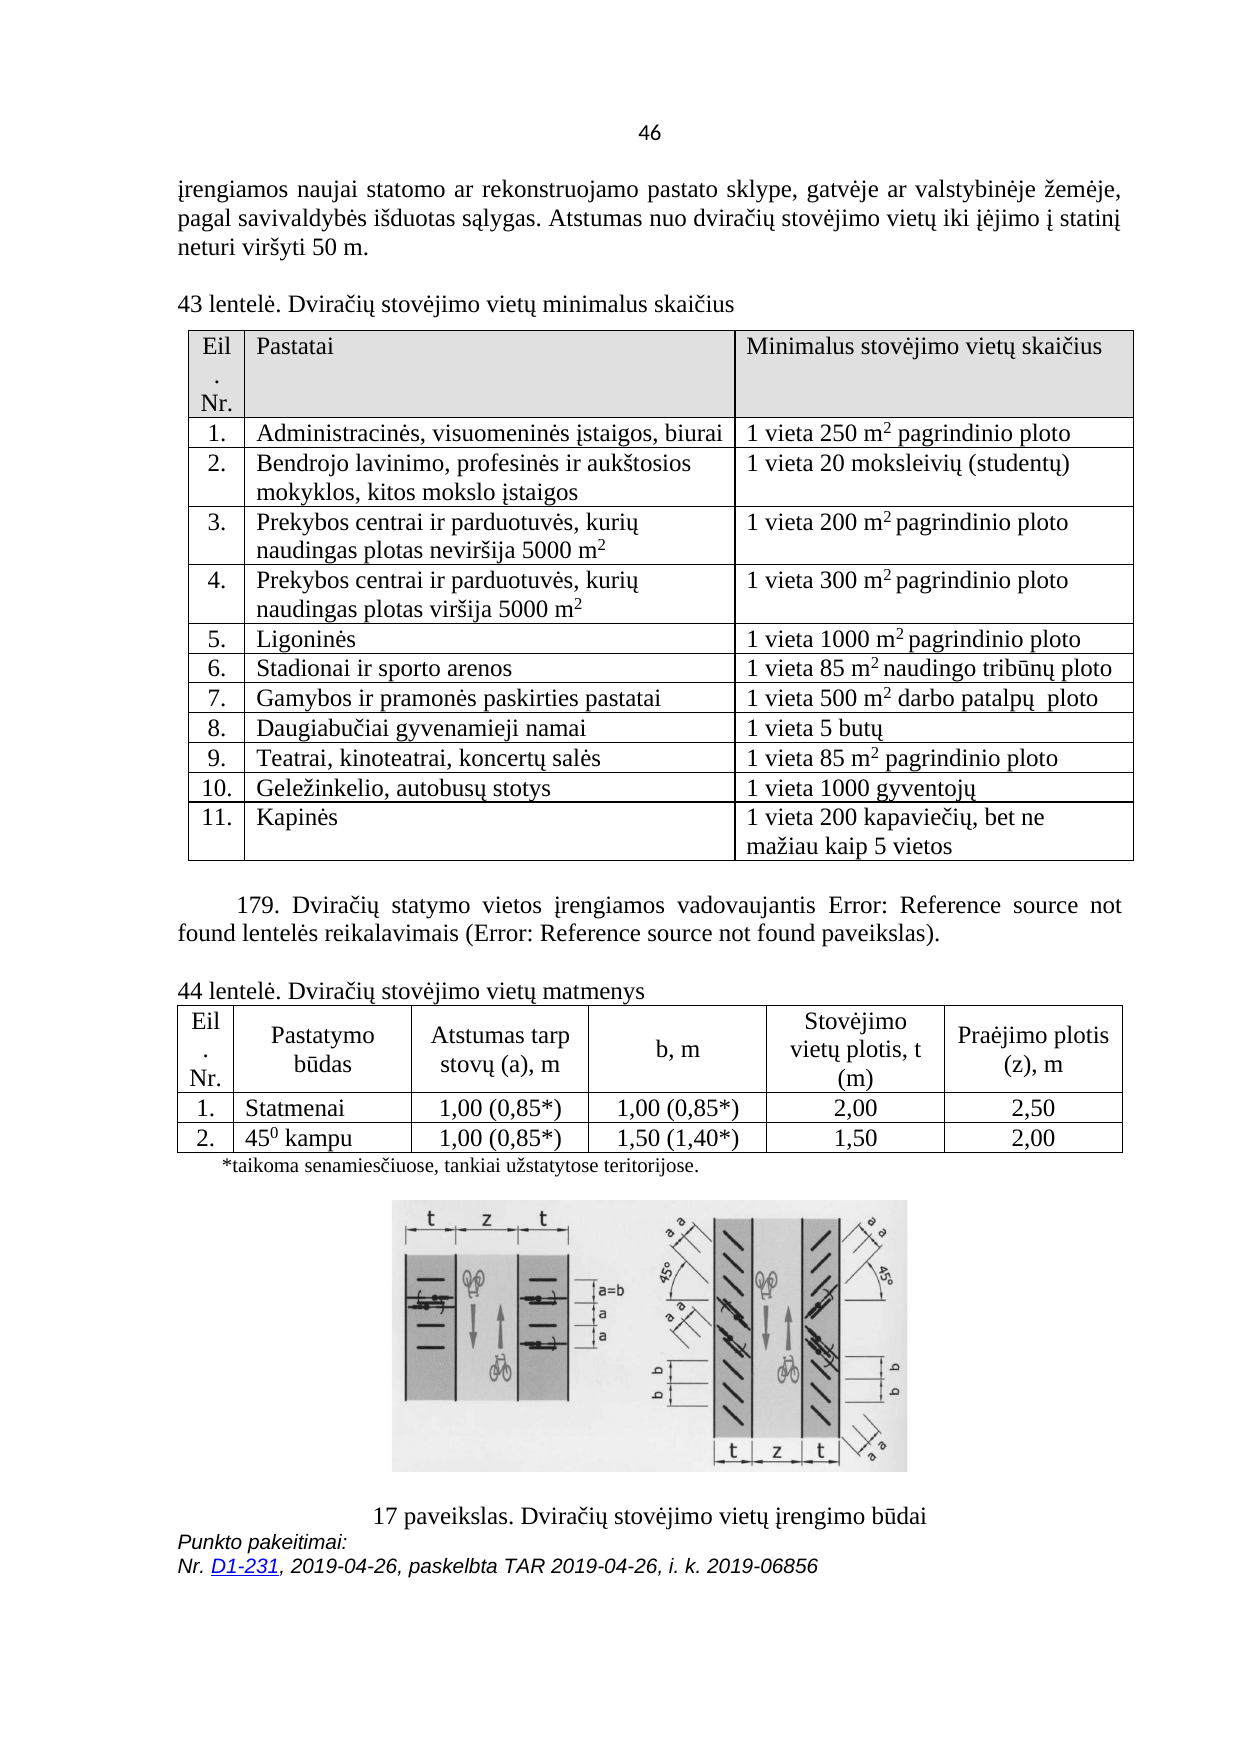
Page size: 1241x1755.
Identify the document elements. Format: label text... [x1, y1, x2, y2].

table_cell Statmenai [234, 1093, 411, 1122]
table_header Pastatai [245, 331, 734, 417]
table_cell 1 vieta 85 m2 naudingo tribūnų ploto [736, 654, 1133, 682]
table_cell 1 vieta 5 butų [736, 713, 1133, 742]
table_cell 2,50 [945, 1093, 1122, 1122]
table_cell 11. [189, 803, 244, 860]
table_cell 1 vieta 200 kapaviečių, bet ne mažiau kaip 5 vietos [736, 803, 1133, 860]
table_cell Ligoninės [245, 624, 734, 652]
table_cell 7. [189, 683, 244, 712]
table_cell Bendrojo lavinimo, profesinės ir aukštosios mokyklos, kitos mokslo įstaigos [245, 448, 734, 506]
table_cell 1 vieta 300 m2 pagrindinio ploto [736, 565, 1133, 623]
table_cell 1 vieta 200 m2 pagrindinio ploto [736, 507, 1133, 564]
table_cell Daugiabučiai gyvenamieji namai [245, 713, 734, 742]
text 44 lentelė. Dviračių stovėjimo vietų matmenys [177, 976, 1122, 1005]
table_cell 1 vieta 20 moksleivių (studentų) [736, 448, 1133, 506]
table_cell Administracinės, visuomeninės įstaigos, biurai [245, 418, 734, 447]
table_cell Geležinkelio, autobusų stotys [245, 773, 734, 801]
text *taikoma senamiesčiuose, tankiai užstatytose teritorijose. [177, 1153, 1122, 1177]
table_cell 1,50 (1,40*) [589, 1123, 766, 1152]
table_cell Teatrai, kinoteatrai, koncertų salės [245, 743, 734, 772]
text Punkto pakeitimai: [177, 1530, 1122, 1554]
table_cell 1 vieta 500 m2 darbo patalpų ploto [736, 683, 1133, 712]
table_cell Prekybos centrai ir parduotuvės, kurių naudingas plotas viršija 5000 m2 [245, 565, 734, 623]
table_cell 1,00 (0,85*) [589, 1093, 766, 1122]
table_cell Gamybos ir pramonės paskirties pastatai [245, 683, 734, 712]
table_cell 4. [189, 565, 244, 623]
table_cell 3. [189, 507, 244, 564]
table_cell 1. [189, 418, 244, 447]
table_cell 1,00 (0,85*) [412, 1123, 588, 1152]
table_header Minimalus stovėjimo vietų skaičius [736, 331, 1133, 417]
table_header Stovėjimo vietų plotis, t (m) [767, 1006, 944, 1092]
table_cell 10. [189, 773, 244, 801]
table_cell 1 vieta 85 m2 pagrindinio ploto [736, 743, 1133, 772]
text Nr. D1-231, 2019-04-26, paskelbta TAR 2019-04-26, i. k. 2019-06856 [177, 1554, 1122, 1578]
table_cell 2. [178, 1123, 233, 1152]
table_header Eil. Nr. [189, 331, 244, 417]
table_header Atstumas tarp stovų (a), m [412, 1006, 588, 1092]
table_cell 2,00 [767, 1093, 944, 1122]
table_cell Prekybos centrai ir parduotuvės, kurių naudingas plotas neviršija 5000 m2 [245, 507, 734, 564]
table_cell 2. [189, 448, 244, 506]
table_cell 5. [189, 624, 244, 652]
table_cell Kapinės [245, 803, 734, 860]
table_cell 450 kampu [234, 1123, 411, 1152]
table_cell 8. [189, 713, 244, 742]
table_header Pastatymo būdas [234, 1006, 411, 1092]
text 43 lentelė. Dviračių stovėjimo vietų minimalus skaičius [177, 289, 1122, 318]
table_cell 1. [178, 1093, 233, 1122]
table_cell 1 vieta 1000 m2 pagrindinio ploto [736, 624, 1133, 652]
table_cell 1 vieta 250 m2 pagrindinio ploto [736, 418, 1133, 447]
table_cell 1 vieta 1000 gyventojų [736, 773, 1133, 801]
table_header b, m [589, 1006, 766, 1092]
table_header Praėjimo plotis (z), m [945, 1006, 1122, 1092]
table_header Eil. Nr. [178, 1006, 233, 1092]
table_cell 9. [189, 743, 244, 772]
table_cell 1,00 (0,85*) [412, 1093, 588, 1122]
text 17 paveikslas. Dviračių stovėjimo vietų įrengimo būdai [177, 1501, 1122, 1530]
table_cell 6. [189, 654, 244, 682]
table_cell 1,50 [767, 1123, 944, 1152]
text 179. Dviračių statymo vietos įrengiamos vadovaujantis 44 lentelės reikalavimais (17 paveikslas). [177, 890, 1122, 947]
table_cell 2,00 [945, 1123, 1122, 1152]
text įrengiamos naujai statomo ar rekonstruojamo pastato sklype, gatvėje ar valstybinėje žemėje, pagal savivaldybės išduotas sąlygas. Atstumas nuo dviračių stovėjimo vietų iki įėjimo į statinį neturi viršyti 50 m. [177, 174, 1122, 260]
table_cell Stadionai ir sporto arenos [245, 654, 734, 682]
